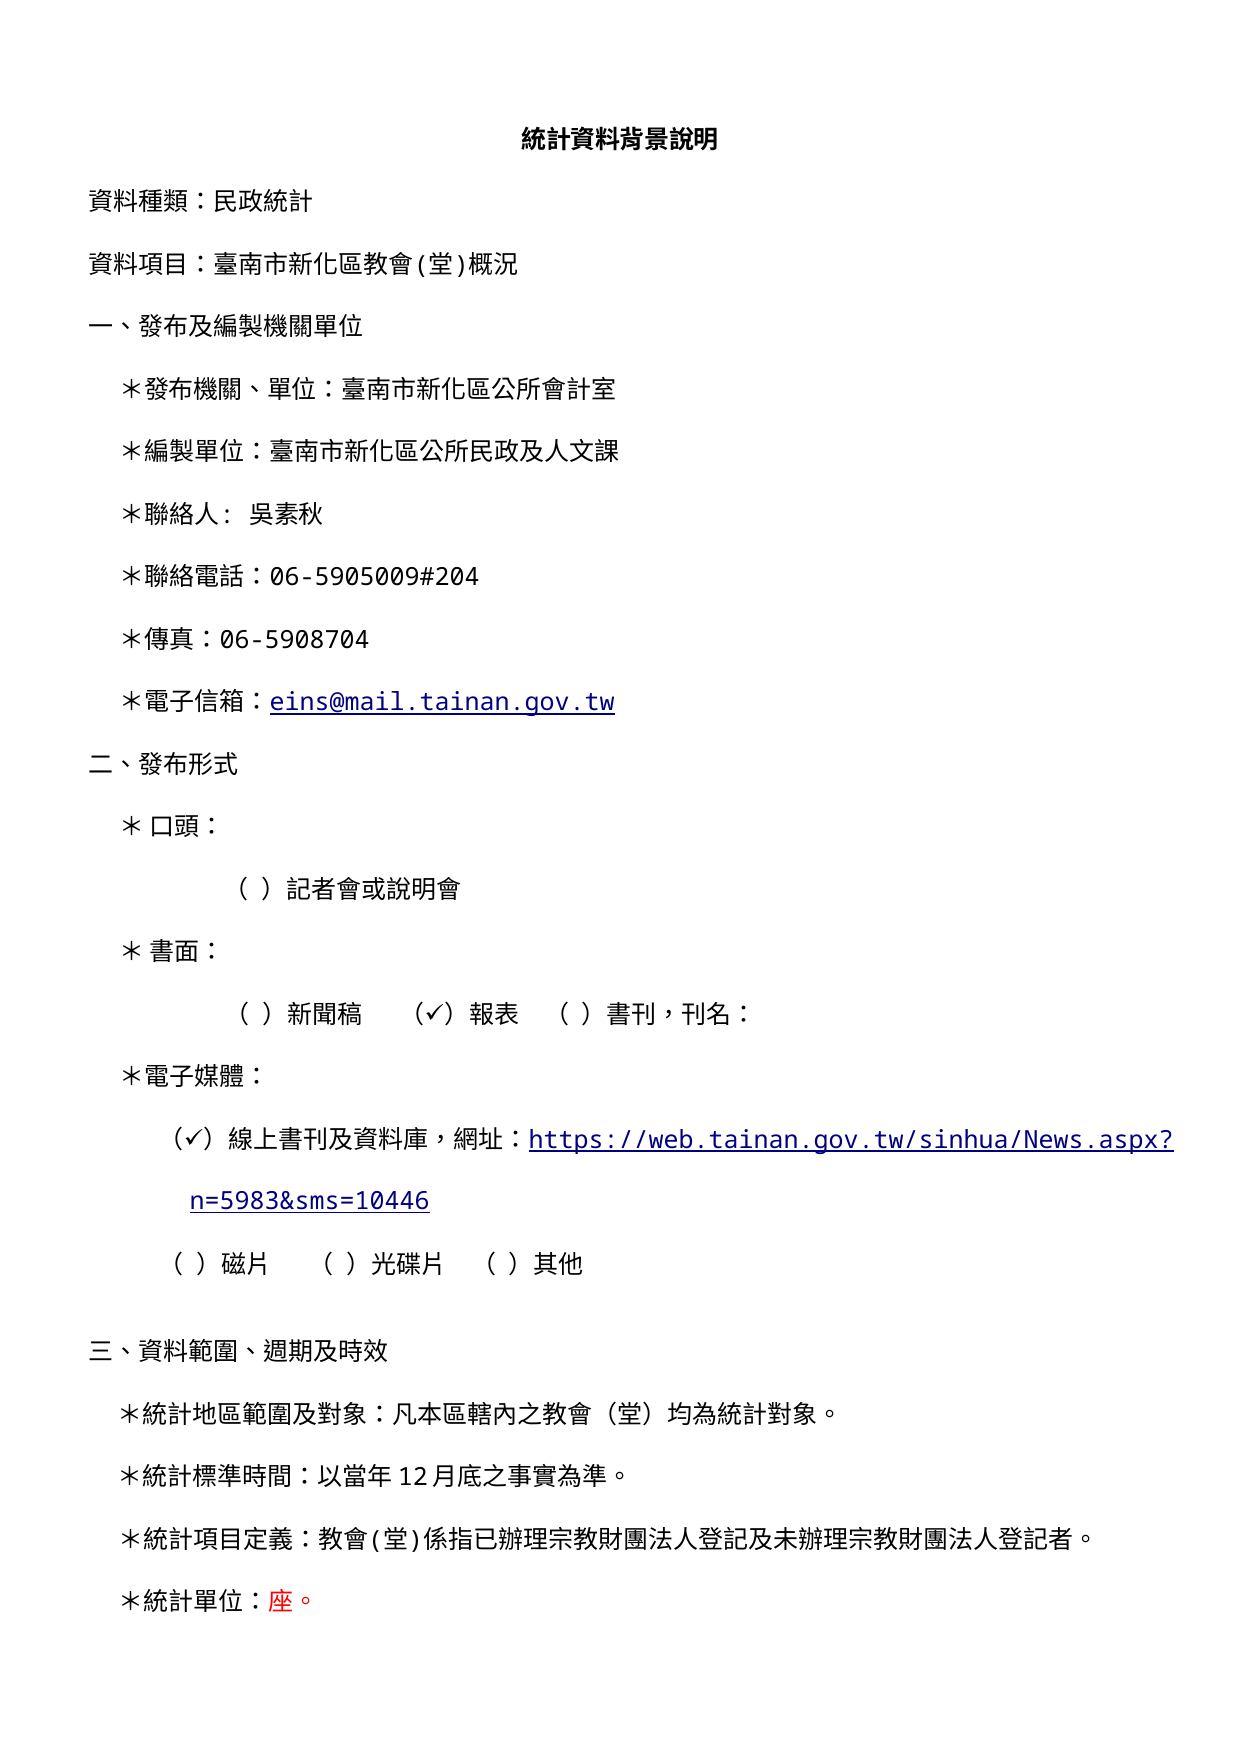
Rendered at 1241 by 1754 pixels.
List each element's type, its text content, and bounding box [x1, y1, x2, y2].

text ＊傳真：06-5908704 [119, 596, 1152, 658]
text 三、資料範圍、週期及時效 [89, 1308, 1152, 1371]
text ＊電子媒體： [119, 1033, 1152, 1096]
text 二、發布形式 [89, 721, 1152, 783]
text ＊統計項目定義：教會(堂)係指已辦理宗教財團法人登記及未辦理宗教財團法人登記者。 [89, 1496, 1152, 1558]
text ＊編製單位：臺南市新化區公所民政及人文課 [119, 408, 1152, 471]
text ＊聯絡人: 吳素秋 [119, 471, 1152, 533]
text 一、發布及編製機關單位 [89, 283, 1152, 346]
text ＊電子信箱：eins@mail.tainan.gov.tw [119, 658, 1152, 721]
text ＊統計地區範圍及對象：凡本區轄內之教會（堂）均為統計對象。 [89, 1371, 1152, 1433]
text （）線上書刊及資料庫，網址：https://web.tainan.gov.tw/sinhua/News.aspx?n=5983&sms=10446 [159, 1096, 1186, 1221]
text 資料種類：民政統計 [89, 158, 1152, 221]
list 口頭： [119, 783, 1152, 846]
text ＊統計單位：座。 [89, 1558, 1152, 1621]
text 統計資料背景說明 [89, 96, 1152, 158]
text ＊聯絡電話：06-5905009#204 [119, 533, 1152, 596]
text （ ）新聞稿 （）報表 （ ）書刊，刊名： [119, 971, 1152, 1033]
text （ ）記者會或說明會 [89, 846, 1152, 908]
text （ ）磁片 （ ）光碟片 （ ）其他 [159, 1221, 1186, 1283]
text 資料項目：臺南市新化區教會(堂)概況 [89, 221, 1152, 283]
list 書面： [119, 908, 1152, 971]
text ＊統計標準時間：以當年12月底之事實為準。 [89, 1433, 1152, 1496]
text ＊發布機關、單位：臺南市新化區公所會計室 [119, 346, 1152, 408]
